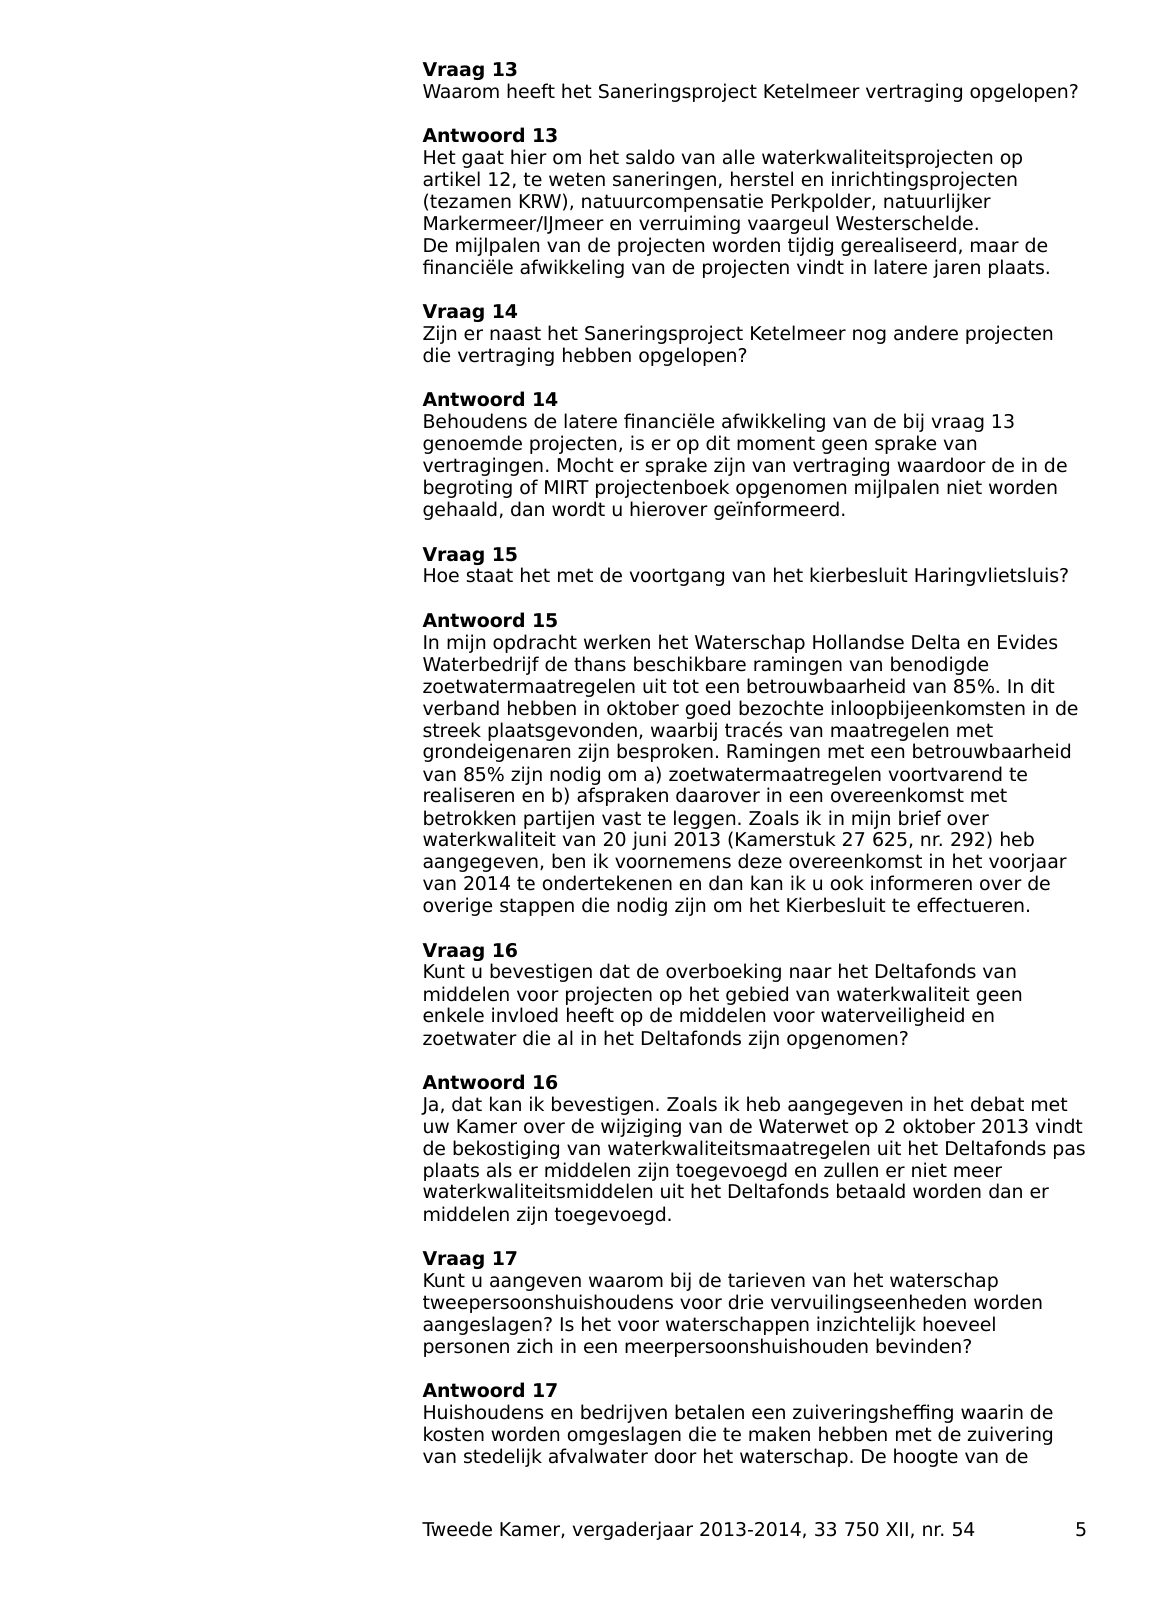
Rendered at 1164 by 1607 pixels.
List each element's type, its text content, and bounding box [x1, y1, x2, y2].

text Het gaat hier om het saldo van alle waterkwaliteitsprojecten op artikel 12, te weten saneringen, herstel en inrichtingsprojecten (tezamen KRW), natuurcompensatie Perkpolder, natuurlijker Markermeer/IJmeer en verruiming vaargeul Westerschelde. [422, 147, 1087, 235]
text In mijn opdracht werken het Waterschap Hollandse Delta en Evides Waterbedrijf de thans beschikbare ramingen van benodigde zoetwatermaatregelen uit tot een betrouwbaarheid van 85%. In dit verband hebben in oktober goed bezochte inloopbijeenkomsten in de streek plaatsgevonden, waarbij tracés van maatregelen met grondeigenaren zijn besproken. Ramingen met een betrouwbaarheid van 85% zijn nodig om a) zoetwatermaatregelen voortvarend te realiseren en b) afspraken daarover in een overeenkomst met betrokken partijen vast te leggen. Zoals ik in mijn brief over waterkwaliteit van 20 juni 2013 (Kamerstuk 27 625, nr. 292) heb aangegeven, ben ik voornemens deze overeenkomst in het voorjaar van 2014 te ondertekenen en dan kan ik u ook informeren over de overige stappen die nodig zijn om het Kierbesluit te effectueren. [422, 632, 1087, 917]
text De mijlpalen van de projecten worden tijdig gerealiseerd, maar de financiële afwikkeling van de projecten vindt in latere jaren plaats. [422, 235, 1087, 279]
text Huishoudens en bedrijven betalen een zuiveringsheffing waarin de kosten worden omgeslagen die te maken hebben met de zuivering van stedelijk afvalwater door het waterschap. De hoogte van de [422, 1402, 1087, 1468]
text Waarom heeft het Saneringsproject Ketelmeer vertraging opgelopen? [422, 81, 1087, 103]
text Vraag 17 [422, 1248, 1087, 1269]
text Vraag 14 [422, 301, 1087, 323]
text Antwoord 15 [422, 609, 1087, 632]
text Zijn er naast het Saneringsproject Ketelmeer nog andere projecten die vertraging hebben opgelopen? [422, 323, 1087, 367]
text Kunt u aangeven waarom bij de tarieven van het waterschap tweepersoonshuishoudens voor drie vervuilingseenheden worden aangeslagen? Is het voor waterschappen inzichtelijk hoeveel personen zich in een meerpersoonshuishouden bevinden? [422, 1269, 1087, 1357]
text Ja, dat kan ik bevestigen. Zoals ik heb aangegeven in het debat met uw Kamer over de wijziging van de Waterwet op 2 oktober 2013 vindt de bekostiging van waterkwaliteitsmaatregelen uit het Deltafonds pas plaats als er middelen zijn toegevoegd en zullen er niet meer waterkwaliteitsmiddelen uit het Deltafonds betaald worden dan er middelen zijn toegevoegd. [422, 1093, 1087, 1225]
text Hoe staat het met de voortgang van het kierbesluit Haringvlietsluis? [422, 565, 1087, 587]
text Vraag 15 [422, 543, 1087, 565]
text Kunt u bevestigen dat de overboeking naar het Deltafonds van middelen voor projecten op het gebied van waterkwaliteit geen enkele invloed heeft op de middelen voor waterveiligheid en zoetwater die al in het Deltafonds zijn opgenomen? [422, 961, 1087, 1049]
text Antwoord 14 [422, 389, 1087, 411]
text Antwoord 13 [422, 125, 1087, 147]
text Vraag 13 [422, 59, 1087, 81]
text Antwoord 17 [422, 1380, 1087, 1402]
text Behoudens de latere financiële afwikkeling van de bij vraag 13 genoemde projecten, is er op dit moment geen sprake van vertragingen. Mocht er sprake zijn van vertraging waardoor de in de begroting of MIRT projectenboek opgenomen mijlpalen niet worden gehaald, dan wordt u hierover geïnformeerd. [422, 411, 1087, 521]
text Antwoord 16 [422, 1072, 1087, 1093]
text Vraag 16 [422, 939, 1087, 961]
